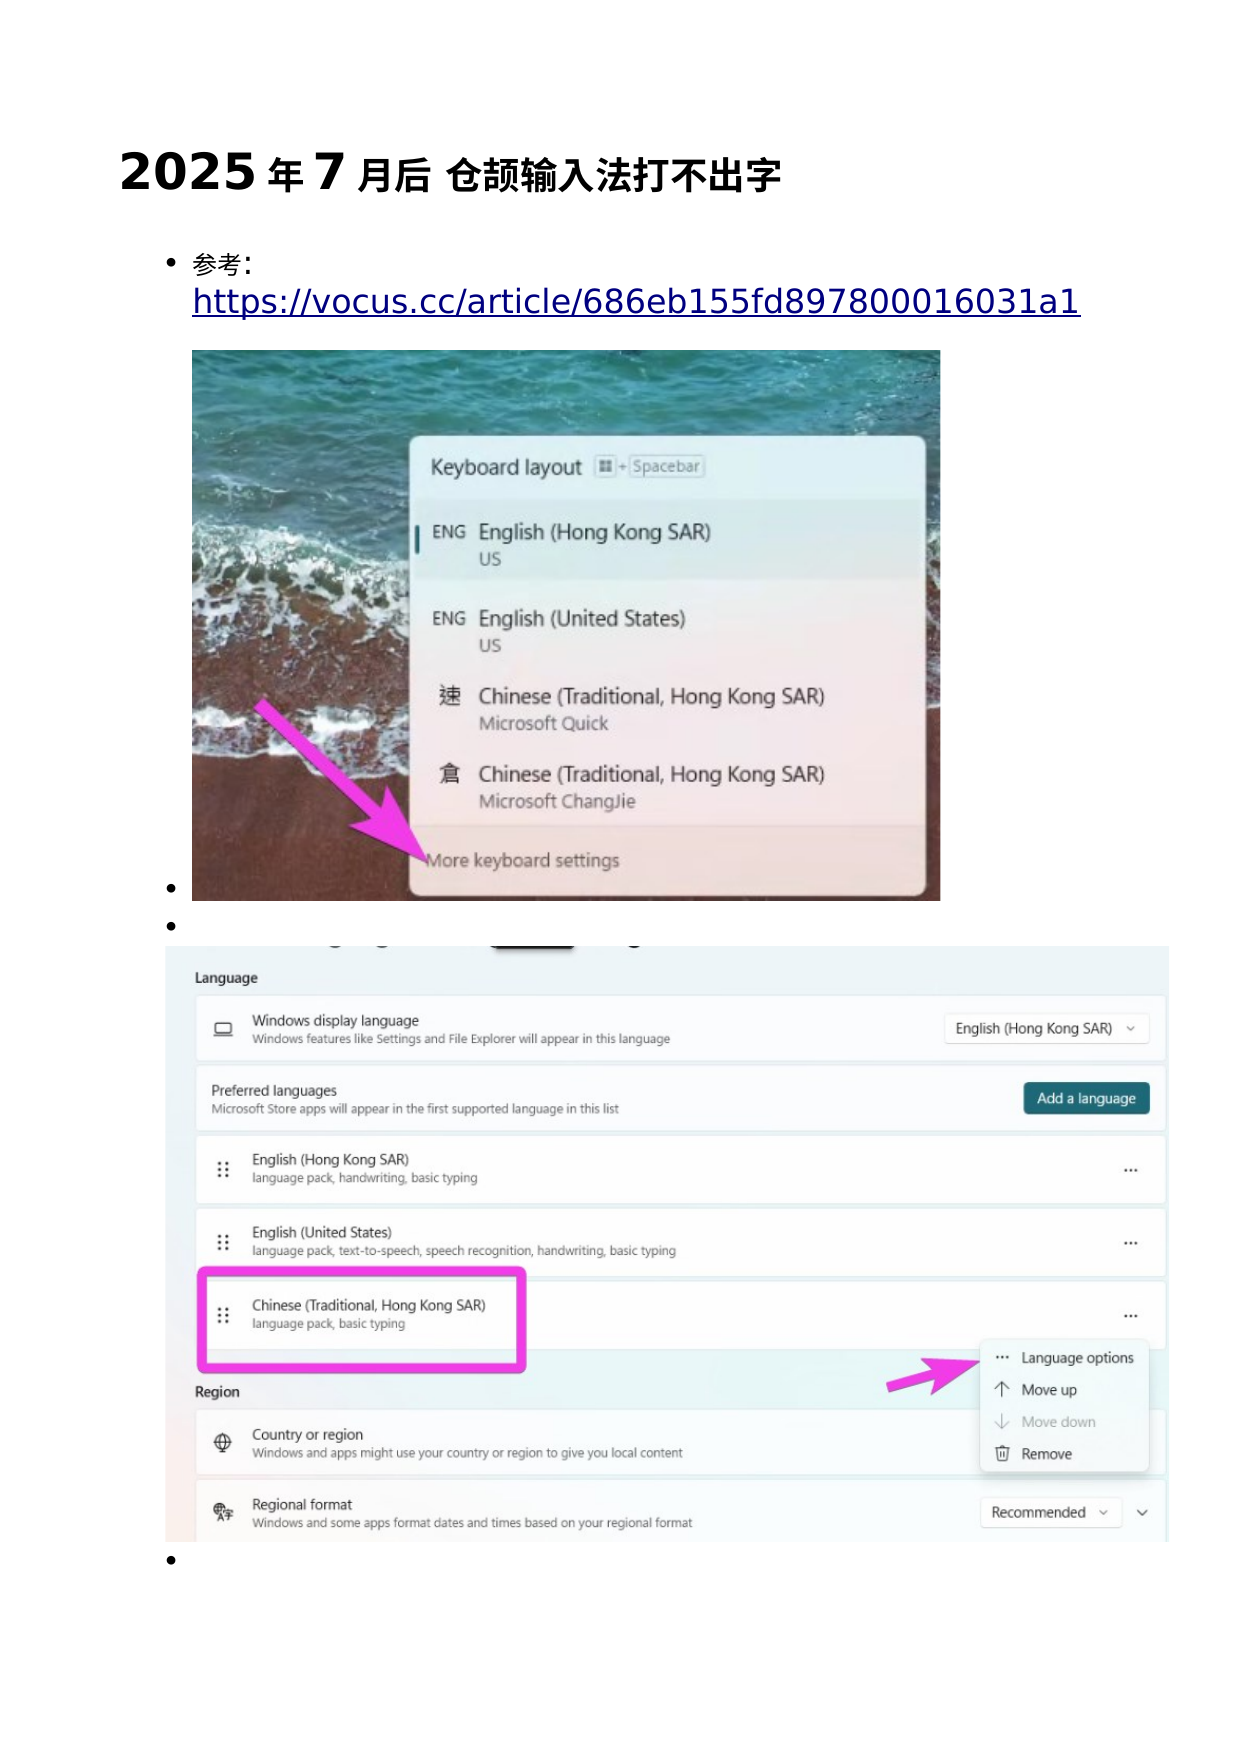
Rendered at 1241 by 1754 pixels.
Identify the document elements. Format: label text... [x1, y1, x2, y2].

subtitle 2025年7月后 仓颉输入法打不出字 [118, 143, 1122, 201]
picture [192, 350, 941, 901]
list 参考: https://vocus.cc/article/686eb155fd897800016031a1 [177, 243, 1122, 321]
picture [165, 946, 1170, 1542]
